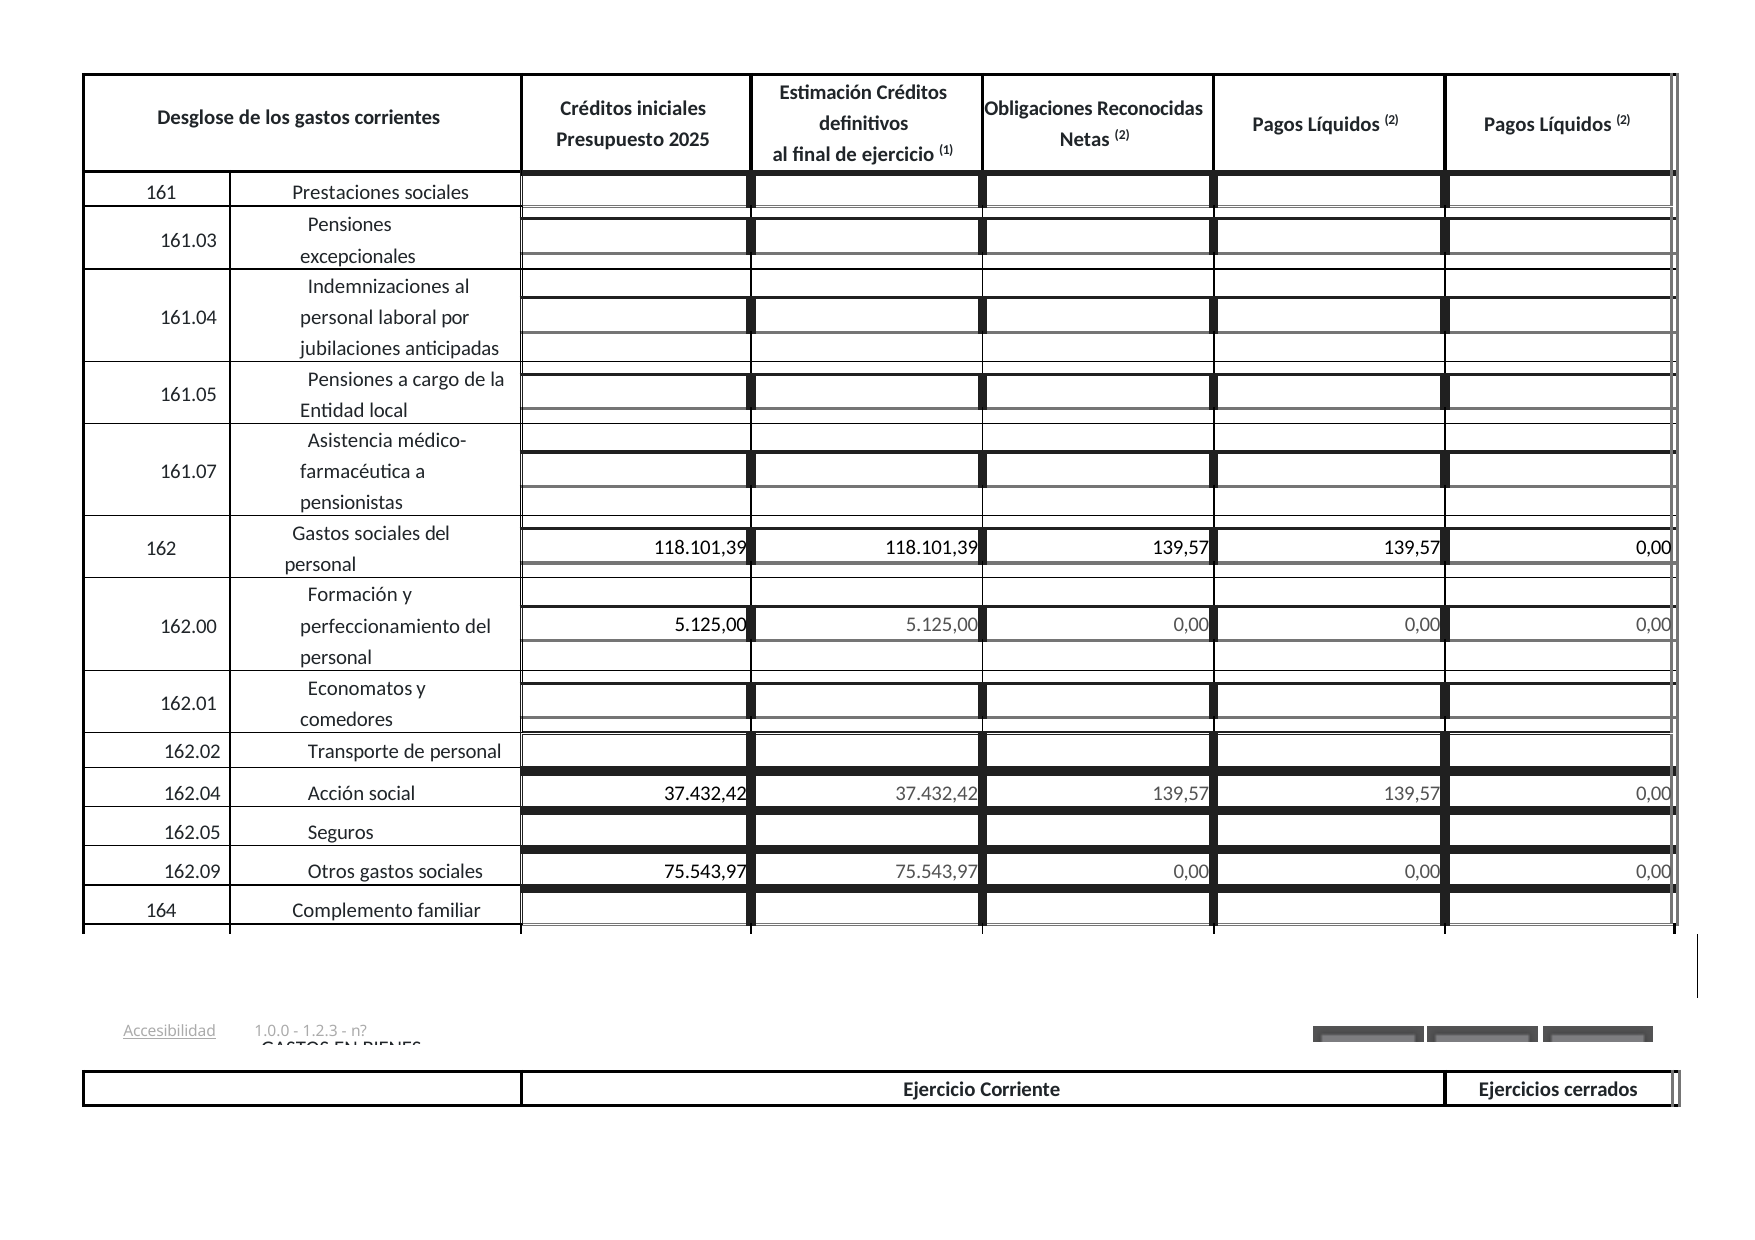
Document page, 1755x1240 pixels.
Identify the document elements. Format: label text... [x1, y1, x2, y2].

table_cell [1215, 926, 1444, 934]
table_cell [1218, 299, 1440, 331]
table_cell [1218, 685, 1440, 716]
table_cell 0,00 [987, 854, 1209, 884]
table_cell [1215, 671, 1444, 682]
table_cell Seguros [231, 807, 520, 845]
table_cell [752, 516, 982, 527]
table_cell 162.05 [85, 807, 229, 845]
table_cell [752, 362, 982, 373]
table_cell [1446, 578, 1670, 604]
table_cell [982, 998, 1214, 1042]
table_cell 0,00 [1450, 530, 1670, 561]
table_header [1679, 73, 1697, 923]
table_cell [1446, 410, 1670, 422]
table_cell [1218, 454, 1440, 485]
table_cell [1446, 270, 1670, 296]
table_cell 161 [85, 173, 229, 205]
table_cell [60, 934, 83, 998]
table_cell [523, 424, 750, 450]
table_cell 118.101,39 [756, 530, 978, 561]
table_cell 0,00 [1450, 608, 1670, 639]
table_cell [230, 934, 521, 998]
table_cell [1215, 362, 1444, 373]
table_cell [752, 671, 982, 682]
table_cell [523, 454, 746, 485]
table_cell Obligaciones Reconocidas Netas (2) [984, 76, 1212, 170]
table_header Desglose de los gastos corrientes [85, 76, 520, 170]
table_cell [1450, 376, 1670, 407]
table_cell [523, 410, 750, 422]
table_cell [521, 934, 751, 998]
table_cell [1218, 176, 1440, 205]
table_cell [756, 815, 978, 845]
table_cell Créditos iniciales Presupuesto 2025 [523, 76, 749, 170]
table_cell [1215, 578, 1444, 604]
table_cell 0,00 [1450, 776, 1670, 806]
table_cell Otros gastos sociales [231, 846, 520, 884]
table_cell [756, 735, 978, 766]
table_cell [1446, 488, 1670, 515]
table_cell Pensiones a cargo de la Entidad local [231, 362, 520, 422]
table_cell [1446, 208, 1670, 217]
table_cell [1675, 998, 1697, 1042]
table_cell [983, 362, 1213, 373]
table_cell [523, 516, 750, 527]
table_cell Acción social [231, 768, 520, 806]
table_cell [1450, 454, 1670, 485]
table_cell [756, 454, 978, 485]
table_cell [1450, 220, 1670, 252]
table_cell [231, 925, 520, 934]
table_cell [1215, 334, 1444, 361]
table_cell 139,57 [987, 776, 1209, 806]
table_cell [1215, 719, 1444, 731]
table_cell [983, 516, 1213, 527]
table_cell [983, 208, 1213, 217]
table_cell [1446, 719, 1670, 731]
table_cell [521, 998, 751, 1042]
table_cell [756, 220, 978, 252]
table_cell 162.09 [85, 846, 229, 884]
table_cell [983, 926, 1213, 934]
table_cell [523, 208, 750, 217]
table_cell [987, 893, 1209, 923]
table_cell [523, 642, 750, 669]
table_cell [987, 176, 1209, 205]
table_cell [523, 176, 746, 205]
table_cell 161.07 [85, 424, 229, 515]
table_cell [1215, 424, 1444, 450]
table_cell [1218, 220, 1440, 252]
table_cell [756, 685, 978, 716]
table_cell [982, 934, 1214, 998]
table_cell [983, 410, 1213, 422]
table_cell [987, 815, 1209, 845]
table_cell [523, 255, 750, 268]
table_cell [752, 424, 982, 450]
table_header [60, 73, 82, 923]
table_cell 162.02 [85, 733, 229, 766]
table_cell [987, 735, 1209, 766]
table_cell [60, 998, 83, 1042]
table_cell [1218, 735, 1440, 766]
table_cell [523, 893, 746, 923]
table_cell Indemnizaciones al personal laboral por jubilaciones anticipadas [231, 270, 520, 361]
table_cell [752, 642, 982, 669]
table_cell [983, 270, 1213, 296]
table_cell [1446, 926, 1673, 934]
table_cell [523, 220, 746, 252]
table_cell 162.04 [85, 768, 229, 806]
table_cell [1446, 334, 1670, 361]
table_cell 0,00 [1218, 854, 1440, 884]
table_cell [1215, 255, 1444, 268]
table_cell 118.101,39 [523, 530, 746, 561]
table_cell [1445, 934, 1675, 998]
table_cell [523, 685, 746, 716]
table_cell [987, 220, 1209, 252]
table_cell [1676, 923, 1697, 934]
table_cell [1450, 299, 1670, 331]
table_cell Transporte de personal [231, 733, 520, 766]
table_cell [1450, 735, 1670, 766]
table_cell [523, 362, 750, 373]
table_cell [983, 719, 1213, 731]
table_cell [1215, 208, 1444, 217]
table_cell [751, 934, 982, 998]
table_cell [1215, 565, 1444, 577]
table_cell [752, 208, 982, 217]
table_cell [983, 334, 1213, 361]
table_cell [987, 299, 1209, 331]
table_cell [756, 893, 978, 923]
table_cell [983, 255, 1213, 268]
table_cell 75.543,97 [523, 854, 746, 884]
table_cell [752, 255, 982, 268]
table_cell 0,00 [1218, 608, 1440, 639]
table_cell [1450, 815, 1670, 845]
table_cell [752, 334, 982, 361]
table_cell [1218, 815, 1440, 845]
table_cell Formación y perfeccionamiento del personal [231, 578, 520, 669]
table_cell [1450, 685, 1670, 716]
table_cell [523, 299, 746, 331]
table_cell Asistencia médico-farmacéutica a pensionistas [231, 424, 520, 515]
table_cell [1214, 934, 1445, 998]
table_cell [523, 578, 750, 604]
table_cell Gastos sociales del personal [231, 516, 520, 577]
table_cell Complemento familiar [231, 886, 520, 923]
table_cell [1218, 893, 1440, 923]
table_cell 161.04 [85, 270, 229, 361]
table_cell Accesibilidad [84, 998, 230, 1042]
table_cell [1446, 565, 1670, 577]
table_cell [756, 176, 978, 205]
table_cell Pagos Líquidos (2) [1447, 76, 1670, 170]
table_cell [523, 376, 746, 407]
table_cell [752, 270, 982, 296]
table_cell 164 [85, 886, 229, 923]
table_cell 162 [85, 516, 229, 577]
table_cell [1675, 934, 1697, 998]
table_cell 75.543,97 [756, 854, 978, 884]
table_cell [983, 642, 1213, 669]
table_cell 162.00 [85, 578, 229, 669]
table_cell [987, 376, 1209, 407]
table_cell 1.0.0 - 1.2.3 - n? [230, 998, 521, 1042]
table_cell 0,00 [1450, 854, 1670, 884]
table_cell [1445, 998, 1675, 1042]
table_cell 139,57 [987, 530, 1209, 561]
table_cell [523, 719, 750, 731]
table_cell 37.432,42 [523, 776, 746, 806]
table_cell [752, 410, 982, 422]
table_cell [1446, 642, 1670, 669]
table_cell 5.125,00 [756, 608, 978, 639]
table_cell [751, 998, 982, 1042]
table_cell 5.125,00 [523, 608, 746, 639]
table_cell [1215, 410, 1444, 422]
table_cell [1215, 516, 1444, 527]
table_cell 37.432,42 [756, 776, 978, 806]
table_cell Pensiones excepcionales [231, 207, 520, 268]
table_cell [1215, 488, 1444, 515]
table_cell [523, 815, 746, 845]
table_cell [60, 923, 82, 934]
table_cell Prestaciones sociales [231, 173, 520, 205]
table_cell [1446, 255, 1670, 268]
table_cell [756, 376, 978, 407]
table_cell [84, 934, 230, 998]
table_cell [983, 578, 1213, 604]
table_cell [752, 565, 982, 577]
table_cell [1450, 893, 1670, 923]
table_cell [1218, 376, 1440, 407]
table_cell [983, 565, 1213, 577]
table_cell [987, 685, 1209, 716]
table_cell [522, 926, 750, 934]
table_cell [983, 488, 1213, 515]
table_cell [752, 926, 982, 934]
table_cell [1446, 516, 1670, 527]
table_cell Economatos y comedores [231, 671, 520, 731]
table_cell [1446, 424, 1670, 450]
table_cell [523, 270, 750, 296]
table_cell [983, 424, 1213, 450]
table_cell [523, 671, 750, 682]
table_cell [1450, 176, 1670, 205]
table_cell Pagos Líquidos (2) [1215, 76, 1443, 170]
table_cell [983, 671, 1213, 682]
table_cell [752, 578, 982, 604]
table_cell 161.05 [85, 362, 229, 422]
table_cell [752, 719, 982, 731]
table_cell [523, 488, 750, 515]
table_cell [1446, 671, 1670, 682]
table_cell [1215, 270, 1444, 296]
table_cell 162.01 [85, 671, 229, 731]
table_cell [1446, 362, 1670, 373]
table_cell [85, 925, 229, 934]
table_cell [756, 299, 978, 331]
table_cell [752, 488, 982, 515]
table_cell 0,00 [987, 608, 1209, 639]
table_cell [523, 334, 750, 361]
table_cell [1215, 642, 1444, 669]
table_cell 139,57 [1218, 530, 1440, 561]
table_cell [987, 454, 1209, 485]
table_cell Estimación Créditos definitivos al final de ejercicio (1) [753, 76, 981, 170]
table_cell 161.03 [85, 207, 229, 268]
table_cell [1214, 998, 1445, 1042]
table_cell [523, 565, 750, 577]
table_cell [523, 735, 746, 766]
table_cell 139,57 [1218, 776, 1440, 806]
